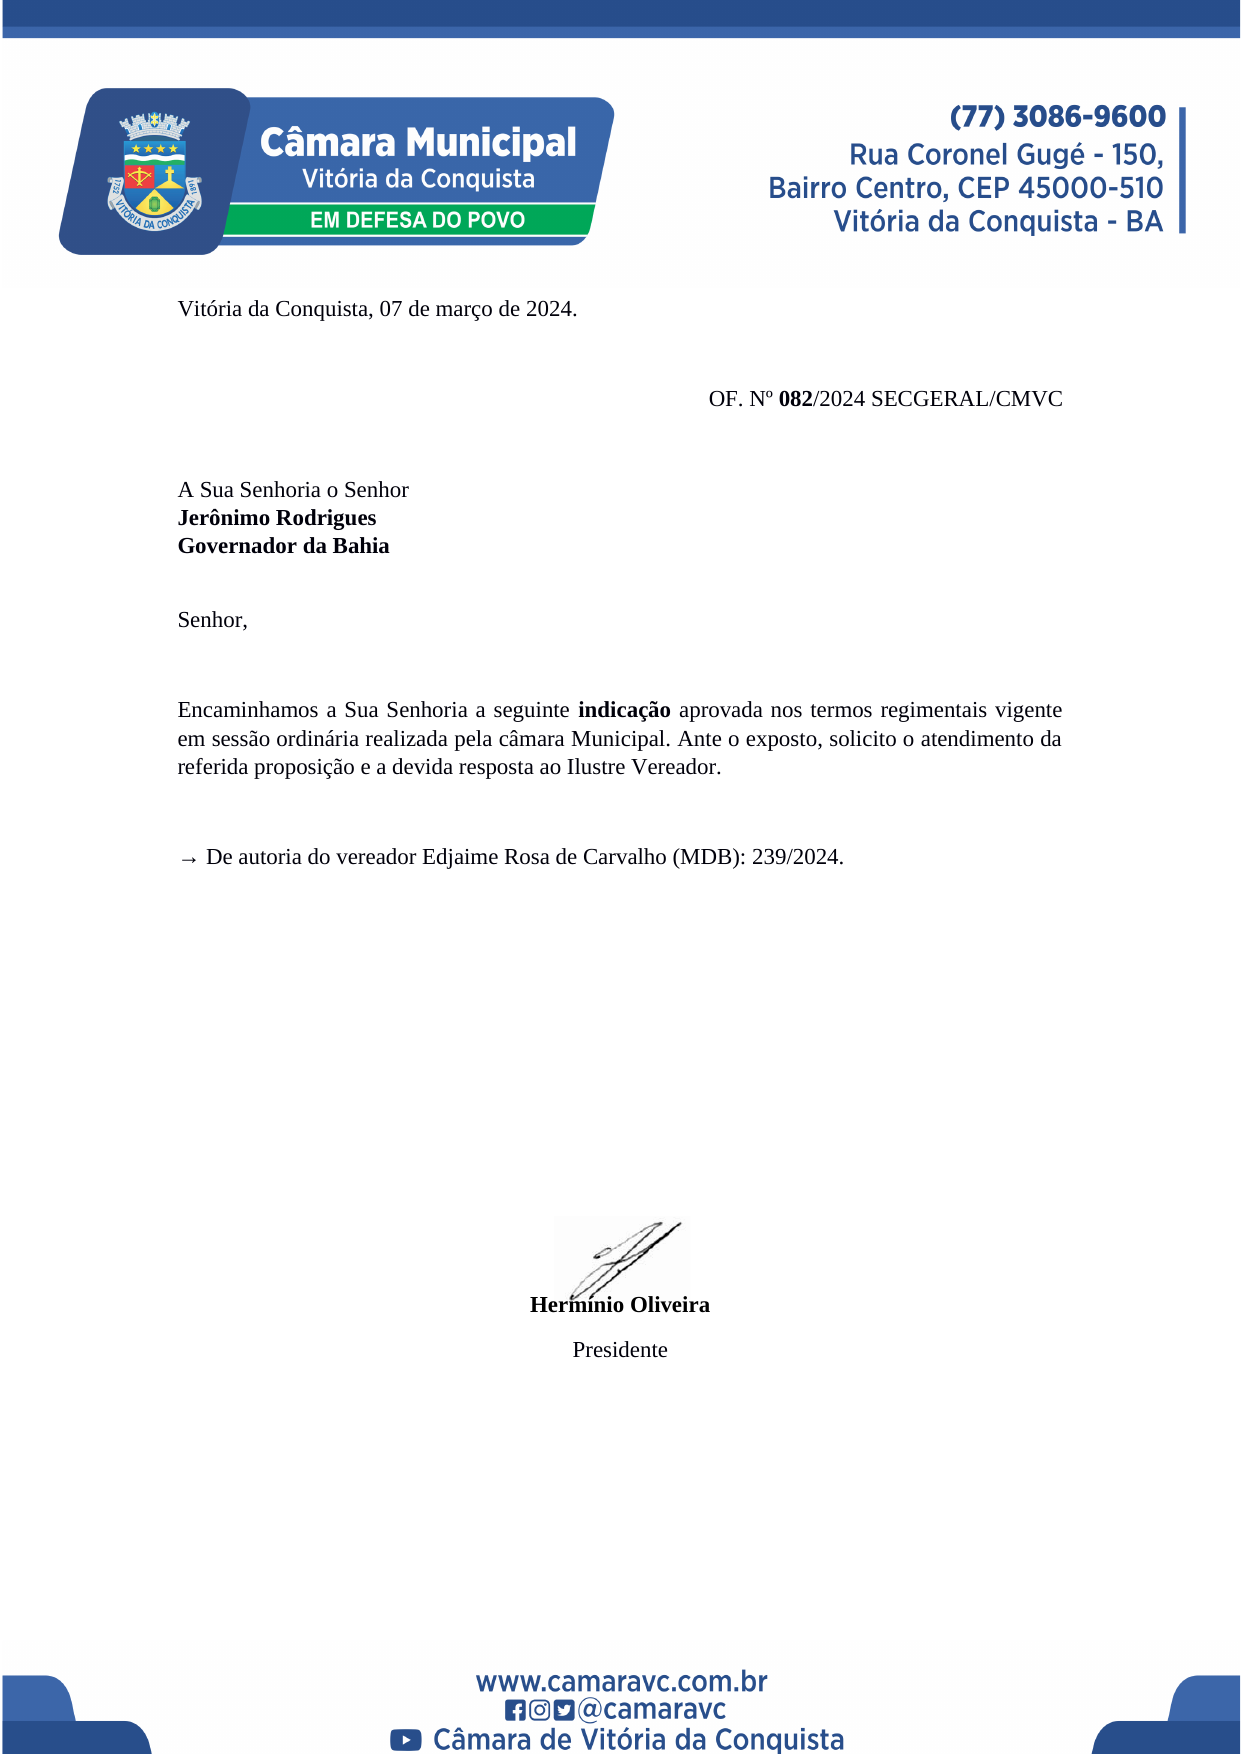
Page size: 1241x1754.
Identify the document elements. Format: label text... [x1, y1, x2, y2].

picture [2, 1640, 1241, 1754]
picture [2, 0, 1241, 288]
text Presidente [177, 1336, 1063, 1362]
text Jerônimo Rodrigues [177, 504, 1063, 531]
text Governador da Bahia [177, 533, 1063, 559]
text Hermínio Oliveira [177, 1291, 1063, 1318]
picture [553, 1216, 691, 1291]
text Vitória da Conquista, 07 de março de 2024. [177, 295, 1063, 322]
text A Sua Senhoria o Senhor [177, 476, 1063, 502]
text Senhor, [177, 606, 1063, 632]
text OF. Nº 082/2024 SECGERAL/CMVC [177, 386, 1063, 412]
text → De autoria do vereador Edjaime Rosa de Carvalho (MDB): 239/2024. [177, 843, 1063, 870]
text Encaminhamos a Sua Senhoria a seguinte indicação aprovada nos termos regimentais vigente em sessão ordinária realizada pela câmara Municipal. Ante o exposto, solicito o atendimento da referida proposição e a devida resposta ao Ilustre Vereador. [177, 696, 1063, 779]
